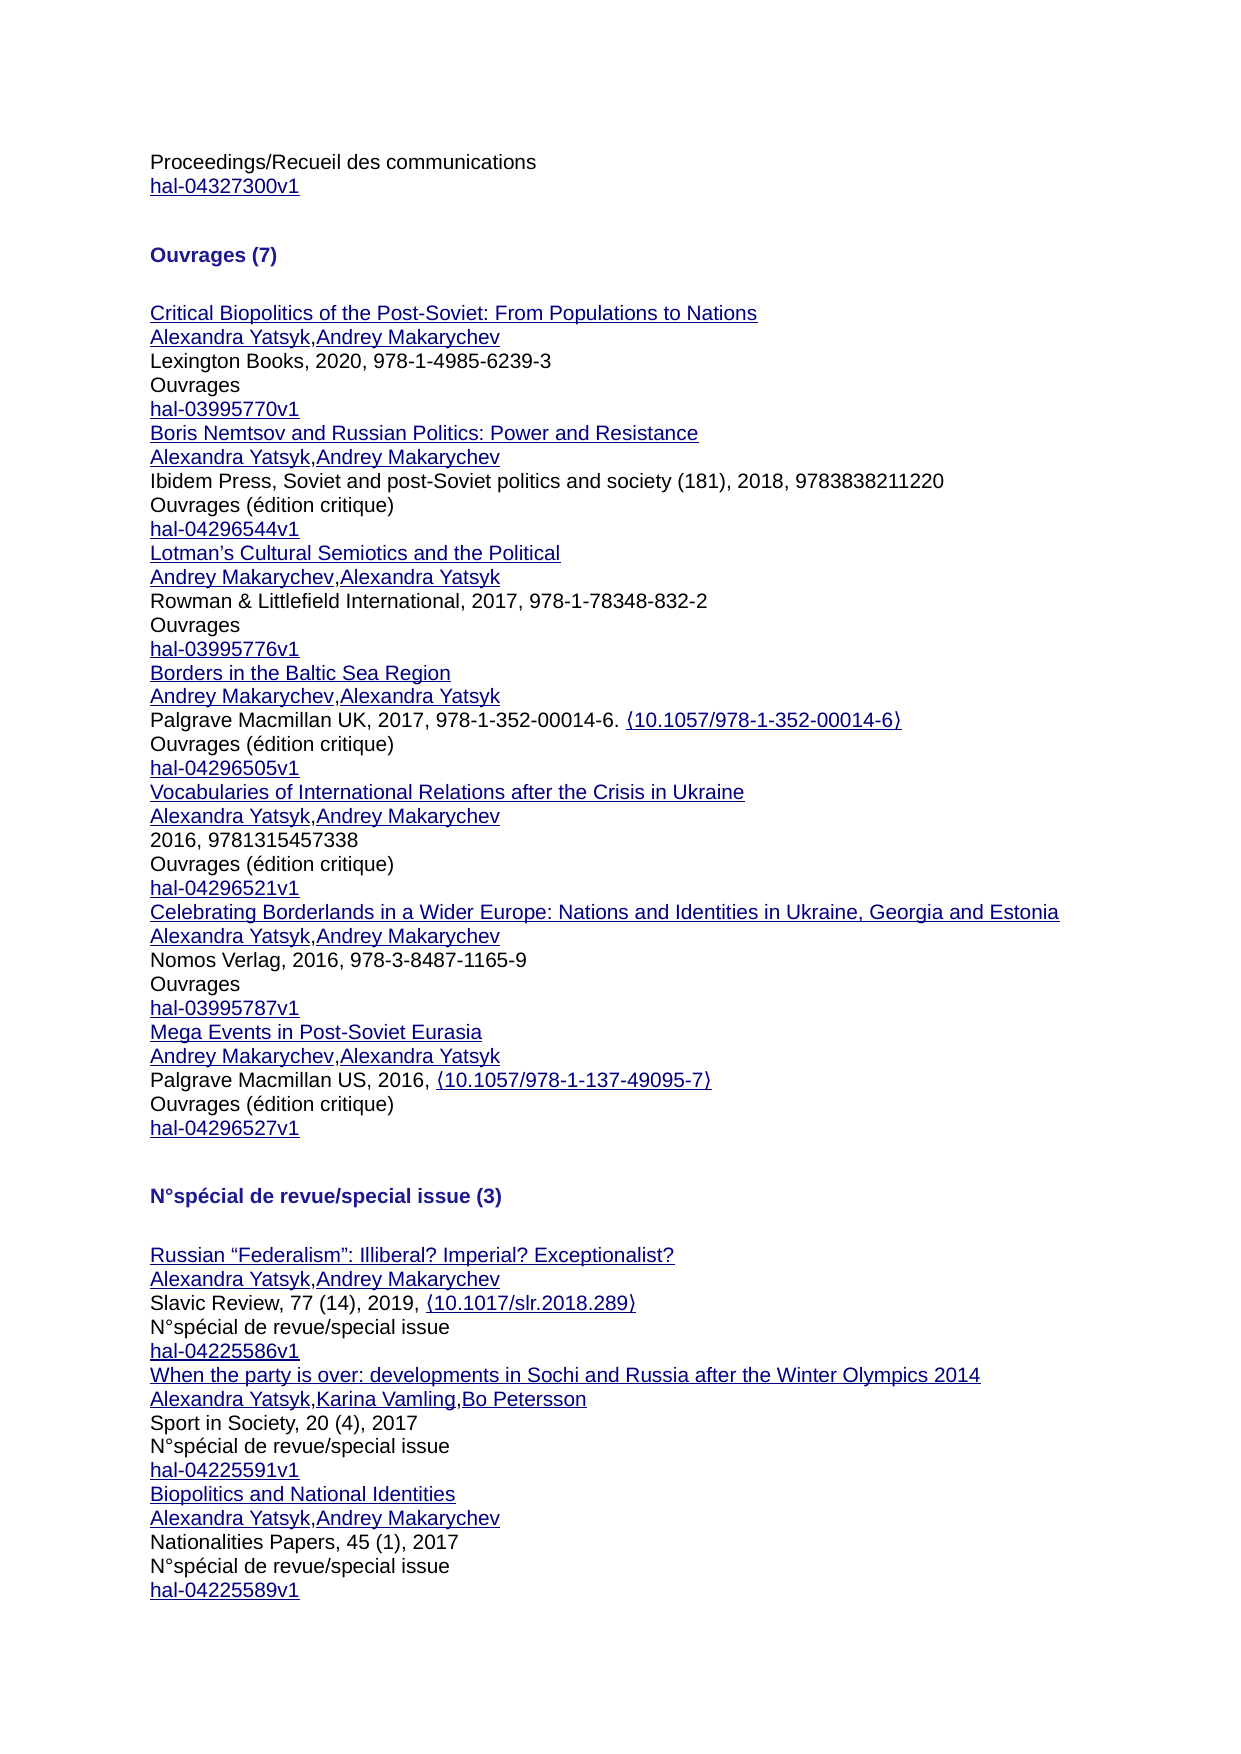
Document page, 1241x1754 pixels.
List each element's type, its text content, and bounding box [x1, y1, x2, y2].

table_header Russian “Federalism”: Illiberal? Imperial? Exceptionalist? Alexandra Yatsyk,Andrey Makarychev Slavic Review, 77 (14), 2019, ⟨10.1017/slr.2018.289⟩ N°spécial de revue/special issue hal-04225586v1 [150, 1243, 1090, 1362]
subtitle Ouvrages (7) [150, 243, 1090, 267]
table_cell Biopolitics and National Identities Alexandra Yatsyk,Andrey Makarychev Nationalities Papers, 45 (1), 2017 N°spécial de revue/special issue hal-04225589v1 [150, 1482, 1090, 1602]
table_cell Mega Events in Post-Soviet Eurasia Andrey Makarychev,Alexandra Yatsyk Palgrave Macmillan US, 2016, ⟨10.1057/978-1-137-49095-7⟩ Ouvrages (édition critique) hal-04296527v1 [150, 1020, 1090, 1139]
table_cell When the party is over: developments in Sochi and Russia after the Winter Olympics 2014 Alexandra Yatsyk,Karina Vamling,Bo Petersson Sport in Society, 20 (4), 2017 N°spécial de revue/special issue hal-04225591v1 [150, 1363, 1090, 1482]
table_cell Celebrating Borderlands in a Wider Europe: Nations and Identities in Ukraine, Georgia and Estonia Alexandra Yatsyk,Andrey Makarychev Nomos Verlag, 2016, 978-3-8487-1165-9 Ouvrages hal-03995787v1 [150, 900, 1090, 1020]
table_cell Proceedings/Recueil des communications hal-04327300v1 [150, 150, 1090, 198]
table_header Critical Biopolitics of the Post-Soviet: From Populations to Nations Alexandra Yatsyk,Andrey Makarychev Lexington Books, 2020, 978-1-4985-6239-3 Ouvrages hal-03995770v1 [150, 301, 1090, 421]
table_cell Lotman’s Cultural Semiotics and the Political Andrey Makarychev,Alexandra Yatsyk Rowman & Littlefield International, 2017, 978-1-78348-832-2 Ouvrages hal-03995776v1 [150, 541, 1090, 660]
table_cell Vocabularies of International Relations after the Crisis in Ukraine Alexandra Yatsyk,Andrey Makarychev 2016, 9781315457338 Ouvrages (édition critique) hal-04296521v1 [150, 780, 1090, 900]
subtitle N°spécial de revue/special issue (3) [150, 1184, 1090, 1208]
table_cell Boris Nemtsov and Russian Politics: Power and Resistance Alexandra Yatsyk,Andrey Makarychev Ibidem Press, Soviet and post-Soviet politics and society (181), 2018, 9783838211220 Ouvrages (édition critique) hal-04296544v1 [150, 421, 1090, 541]
table_cell Borders in the Baltic Sea Region Andrey Makarychev,Alexandra Yatsyk Palgrave Macmillan UK, 2017, 978-1-352-00014-6. ⟨10.1057/978-1-352-00014-6⟩ Ouvrages (édition critique) hal-04296505v1 [150, 660, 1090, 780]
